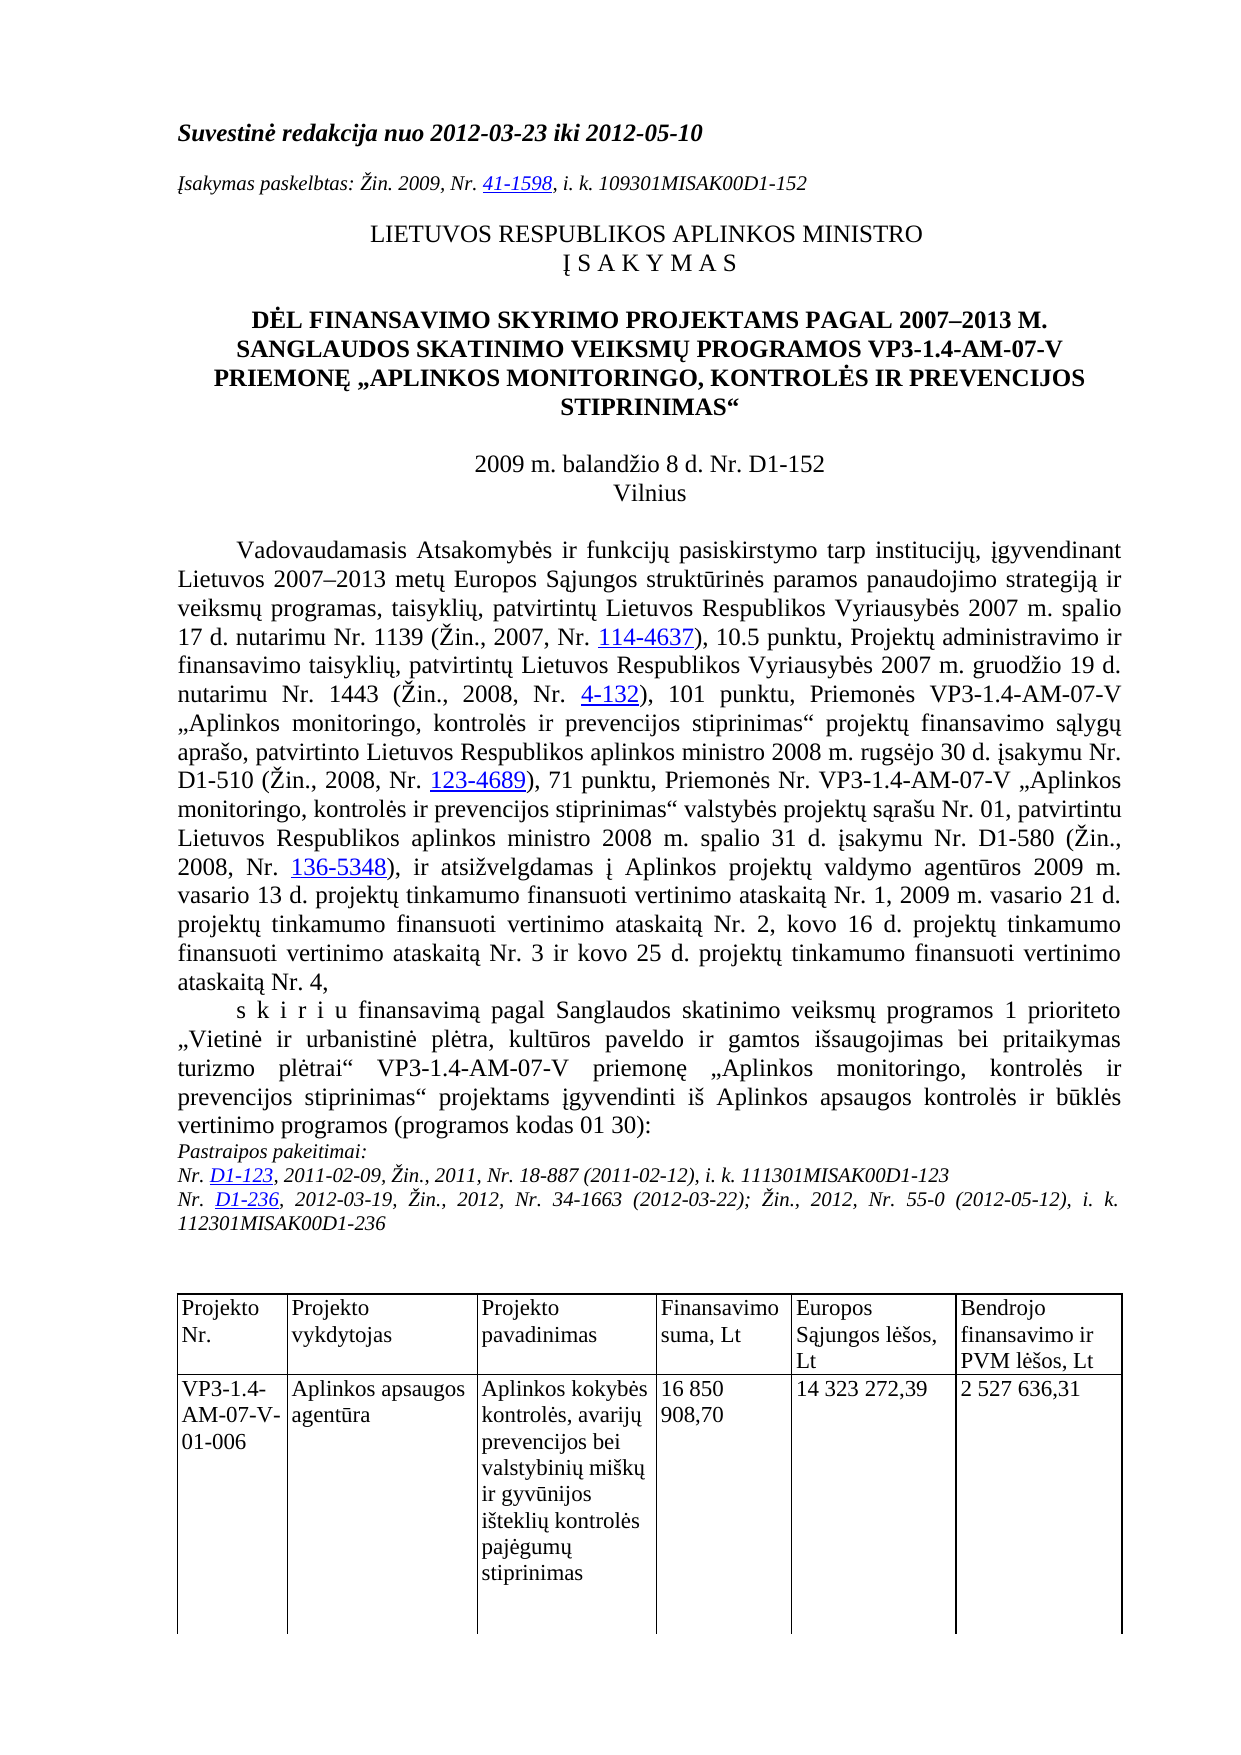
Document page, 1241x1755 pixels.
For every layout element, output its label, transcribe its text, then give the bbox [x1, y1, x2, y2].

table_cell 14 323 272,39 [792, 1375, 955, 1634]
text Įsakymas paskelbtas: Žin. 2009, Nr. 41-1598, i. k. 109301MISAK00D1-152 [177, 171, 1122, 195]
text Nr. D1-123, 2011-02-09, Žin., 2011, Nr. 18-887 (2011-02-12), i. k. 111301MISAK00D1-123 [177, 1163, 1122, 1187]
table_cell VP3-1.4-AM-07-V-01-006 [178, 1375, 287, 1634]
table_header Europos Sąjungos lėšos, Lt [792, 1295, 955, 1373]
text LIETUVOS RESPUBLIKOS APLINKOS MINISTRO [177, 219, 1122, 248]
text Nr. D1-236, 2012-03-19, Žin., 2012, Nr. 34-1663 (2012-03-22); Žin., 2012, Nr. 55-0 (2012-05-12), i. k. 112301MISAK00D1-236 [177, 1187, 1122, 1235]
text Suvestinė redakcija nuo 2012-03-23 iki 2012-05-10 [177, 118, 1122, 147]
text s k i r i u finansavimą pagal Sanglaudos skatinimo veiksmų programos 1 prioriteto „Vietinė ir urbanistinė plėtra, kultūros paveldo ir gamtos išsaugojimas bei pritaikymas turizmo plėtrai“ VP3-1.4-AM-07-V priemonę „Aplinkos monitoringo, kontrolės ir prevencijos stiprinimas“ projektams įgyvendinti iš Aplinkos apsaugos kontrolės ir būklės vertinimo programos (programos kodas 01 30): [177, 995, 1122, 1139]
table_header Bendrojo finansavimo ir PVM lėšos, Lt [957, 1295, 1121, 1373]
table_cell Aplinkos apsaugos agentūra [288, 1375, 477, 1634]
table_header Projekto pavadinimas [478, 1295, 656, 1373]
text ĮSAKYMAS [177, 248, 1122, 277]
text Pastraipos pakeitimai: [177, 1139, 1122, 1163]
text Vadovaudamasis Atsakomybės ir funkcijų pasiskirstymo tarp institucijų, įgyvendinant Lietuvos 2007–2013 metų Europos Sąjungos struktūrinės paramos panaudojimo strategiją ir veiksmų programas, taisyklių, patvirtintų Lietuvos Respublikos Vyriausybės 2007 m. spalio 17 d. nutarimu Nr. 1139 (Žin., 2007, Nr. 114-4637), 10.5 punktu, Projektų administravimo ir finansavimo taisyklių, patvirtintų Lietuvos Respublikos Vyriausybės 2007 m. gruodžio 19 d. nutarimu Nr. 1443 (Žin., 2008, Nr. 4-132), 101 punktu, Priemonės VP3-1.4-AM-07-V „Aplinkos monitoringo, kontrolės ir prevencijos stiprinimas“ projektų finansavimo sąlygų aprašo, patvirtinto Lietuvos Respublikos aplinkos ministro 2008 m. rugsėjo 30 d. įsakymu Nr. D1-510 (Žin., 2008, Nr. 123-4689), 71 punktu, Priemonės Nr. VP3-1.4-AM-07-V „Aplinkos monitoringo, kontrolės ir prevencijos stiprinimas“ valstybės projektų sąrašu Nr. 01, patvirtintu Lietuvos Respublikos aplinkos ministro 2008 m. spalio 31 d. įsakymu Nr. D1-580 (Žin., 2008, Nr. 136-5348), ir atsižvelgdamas į Aplinkos projektų valdymo agentūros 2009 m. vasario 13 d. projektų tinkamumo finansuoti vertinimo ataskaitą Nr. 1, 2009 m. vasario 21 d. projektų tinkamumo finansuoti vertinimo ataskaitą Nr. 2, kovo 16 d. projektų tinkamumo finansuoti vertinimo ataskaitą Nr. 3 ir kovo 25 d. projektų tinkamumo finansuoti vertinimo ataskaitą Nr. 4, [177, 535, 1122, 995]
table_header Projekto Nr. [178, 1295, 287, 1373]
text 2009 m. balandžio 8 d. Nr. D1-152 [177, 449, 1122, 478]
text DĖL FINANSAVIMO SKYRIMO PROJEKTAMS PAGAL 2007–2013 M. SANGLAUDOS SKATINIMO VEIKSMŲ PROGRAMOS VP3-1.4-AM-07-V PRIEMONĘ „APLINKOS MONITORINGO, KONTROLĖS IR PREVENCIJOS STIPRINIMAS“ [177, 305, 1122, 420]
table_cell Aplinkos kokybės kontrolės, avarijų prevencijos bei valstybinių miškų ir gyvūnijos išteklių kontrolės pajėgumų stiprinimas [478, 1375, 656, 1634]
table_header Finansavimo suma, Lt [657, 1295, 791, 1373]
table_cell 16 850 908,70 [657, 1375, 791, 1634]
text Vilnius [177, 478, 1122, 507]
table_cell 2 527 636,31 [957, 1375, 1121, 1634]
table_header Projekto vykdytojas [288, 1295, 477, 1373]
